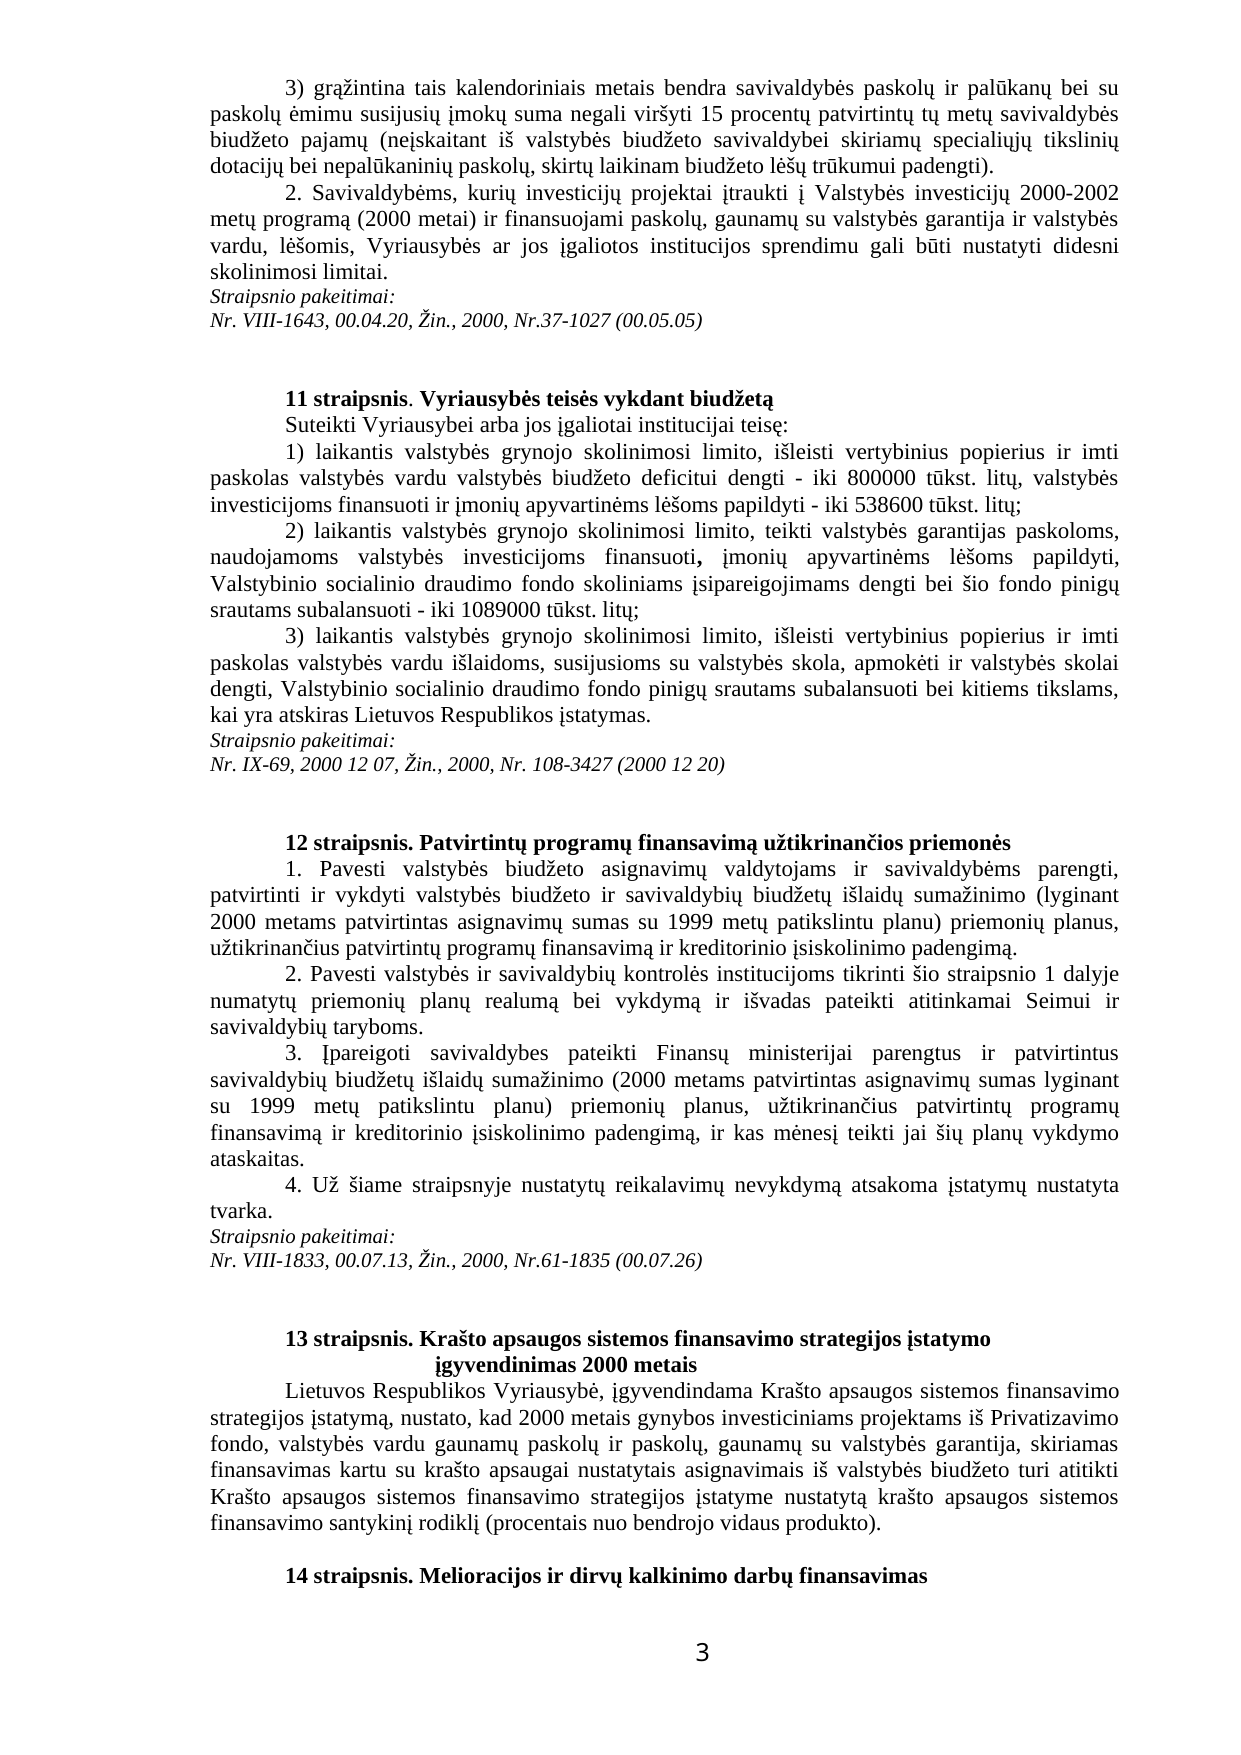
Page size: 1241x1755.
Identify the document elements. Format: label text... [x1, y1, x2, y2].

text 4. Už šiame straipsnyje nustatytų reikalavimų nevykdymą atsakoma įstatymų nustatyta tvarka. [210, 1171, 1120, 1224]
text Straipsnio pakeitimai: [210, 728, 1120, 752]
text 11 straipsnis. Vyriausybės teisės vykdant biudžetą [210, 385, 1120, 412]
text 3. Įpareigoti savivaldybes pateikti Finansų ministerijai parengtus ir patvirtintus savivaldybių biudžetų išlaidų sumažinimo (2000 metams patvirtintas asignavimų sumas lyginant su 1999 metų patikslintu planu) priemonių planus, užtikrinančius patvirtintų programų finansavimą ir kreditorinio įsiskolinimo padengimą, ir kas mėnesį teikti jai šių planų vykdymo ataskaitas. [210, 1039, 1120, 1171]
text 2) laikantis valstybės grynojo skolinimosi limito, teikti valstybės garantijas paskoloms, naudojamoms valstybės investicijoms finansuoti, įmonių apyvartinėms lėšoms papildyti, Valstybinio socialinio draudimo fondo skoliniams įsipareigojimams dengti bei šio fondo pinigų srautams subalansuoti - iki 1089000 tūkst. litų; [210, 517, 1120, 622]
text Nr. VIII-1833, 00.07.13, Žin., 2000, Nr.61-1835 (00.07.26) [210, 1248, 1120, 1272]
text 2. Pavesti valstybės ir savivaldybių kontrolės institucijoms tikrinti šio straipsnio 1 dalyje numatytų priemonių planų realumą bei vykdymą ir išvadas pateikti atitinkamai Seimui ir savivaldybių taryboms. [210, 960, 1120, 1039]
text 12 straipsnis. Patvirtintų programų finansavimą užtikrinančios priemonės [210, 829, 1120, 855]
text Suteikti Vyriausybei arba jos įgaliotai institucijai teisę: [210, 412, 1120, 438]
text Lietuvos Respublikos Vyriausybė, įgyvendindama Krašto apsaugos sistemos finansavimo strategijos įstatymą, nustato, kad 2000 metais gynybos investiciniams projektams iš Privatizavimo fondo, valstybės vardu gaunamų paskolų ir paskolų, gaunamų su valstybės garantija, skiriamas finansavimas kartu su krašto apsaugai nustatytais asignavimais iš valstybės biudžeto turi atitikti Krašto apsaugos sistemos finansavimo strategijos įstatyme nustatytą krašto apsaugos sistemos finansavimo santykinį rodiklį (procentais nuo bendrojo vidaus produkto). [210, 1377, 1120, 1536]
text 14 straipsnis. Melioracijos ir dirvų kalkinimo darbų finansavimas [210, 1562, 1120, 1588]
text Straipsnio pakeitimai: [210, 284, 1120, 308]
text Straipsnio pakeitimai: [210, 1224, 1120, 1248]
text Nr. IX-69, 2000 12 07, Žin., 2000, Nr. 108-3427 (2000 12 20) [210, 752, 1120, 776]
text 2. Savivaldybėms, kurių investicijų projektai įtraukti į Valstybės investicijų 2000-2002 metų programą (2000 metai) ir finansuojami paskolų, gaunamų su valstybės garantija ir valstybės vardu, lėšomis, Vyriausybės ar jos įgaliotos institucijos sprendimu gali būti nustatyti didesni skolinimosi limitai. [210, 179, 1120, 284]
text 1) laikantis valstybės grynojo skolinimosi limito, išleisti vertybinius popierius ir imti paskolas valstybės vardu valstybės biudžeto deficitui dengti - iki 800000 tūkst. litų, valstybės investicijoms finansuoti ir įmonių apyvartinėms lėšoms papildyti - iki 538600 tūkst. litų; [210, 438, 1120, 517]
text įgyvendinimas 2000 metais [435, 1351, 1120, 1377]
text Nr. VIII-1643, 00.04.20, Žin., 2000, Nr.37-1027 (00.05.05) [210, 308, 1120, 332]
text 1. Pavesti valstybės biudžeto asignavimų valdytojams ir savivaldybėms parengti, patvirtinti ir vykdyti valstybės biudžeto ir savivaldybių biudžetų išlaidų sumažinimo (lyginant 2000 metams patvirtintas asignavimų sumas su 1999 metų patikslintu planu) priemonių planus, užtikrinančius patvirtintų programų finansavimą ir kreditorinio įsiskolinimo padengimą. [210, 855, 1120, 960]
text 3) grąžintina tais kalendoriniais metais bendra savivaldybės paskolų ir palūkanų bei su paskolų ėmimu susijusių įmokų suma negali viršyti 15 procentų patvirtintų tų metų savivaldybės biudžeto pajamų (neįskaitant iš valstybės biudžeto savivaldybei skiriamų specialiųjų tikslinių dotacijų bei nepalūkaninių paskolų, skirtų laikinam biudžeto lėšų trūkumui padengti). [210, 73, 1120, 179]
text 13 straipsnis. Krašto apsaugos sistemos finansavimo strategijos įstatymo [285, 1325, 1120, 1351]
text 3) laikantis valstybės grynojo skolinimosi limito, išleisti vertybinius popierius ir imti paskolas valstybės vardu išlaidoms, susijusioms su valstybės skola, apmokėti ir valstybės skolai dengti, Valstybinio socialinio draudimo fondo pinigų srautams subalansuoti bei kitiems tikslams, kai yra atskiras Lietuvos Respublikos įstatymas. [210, 622, 1120, 728]
